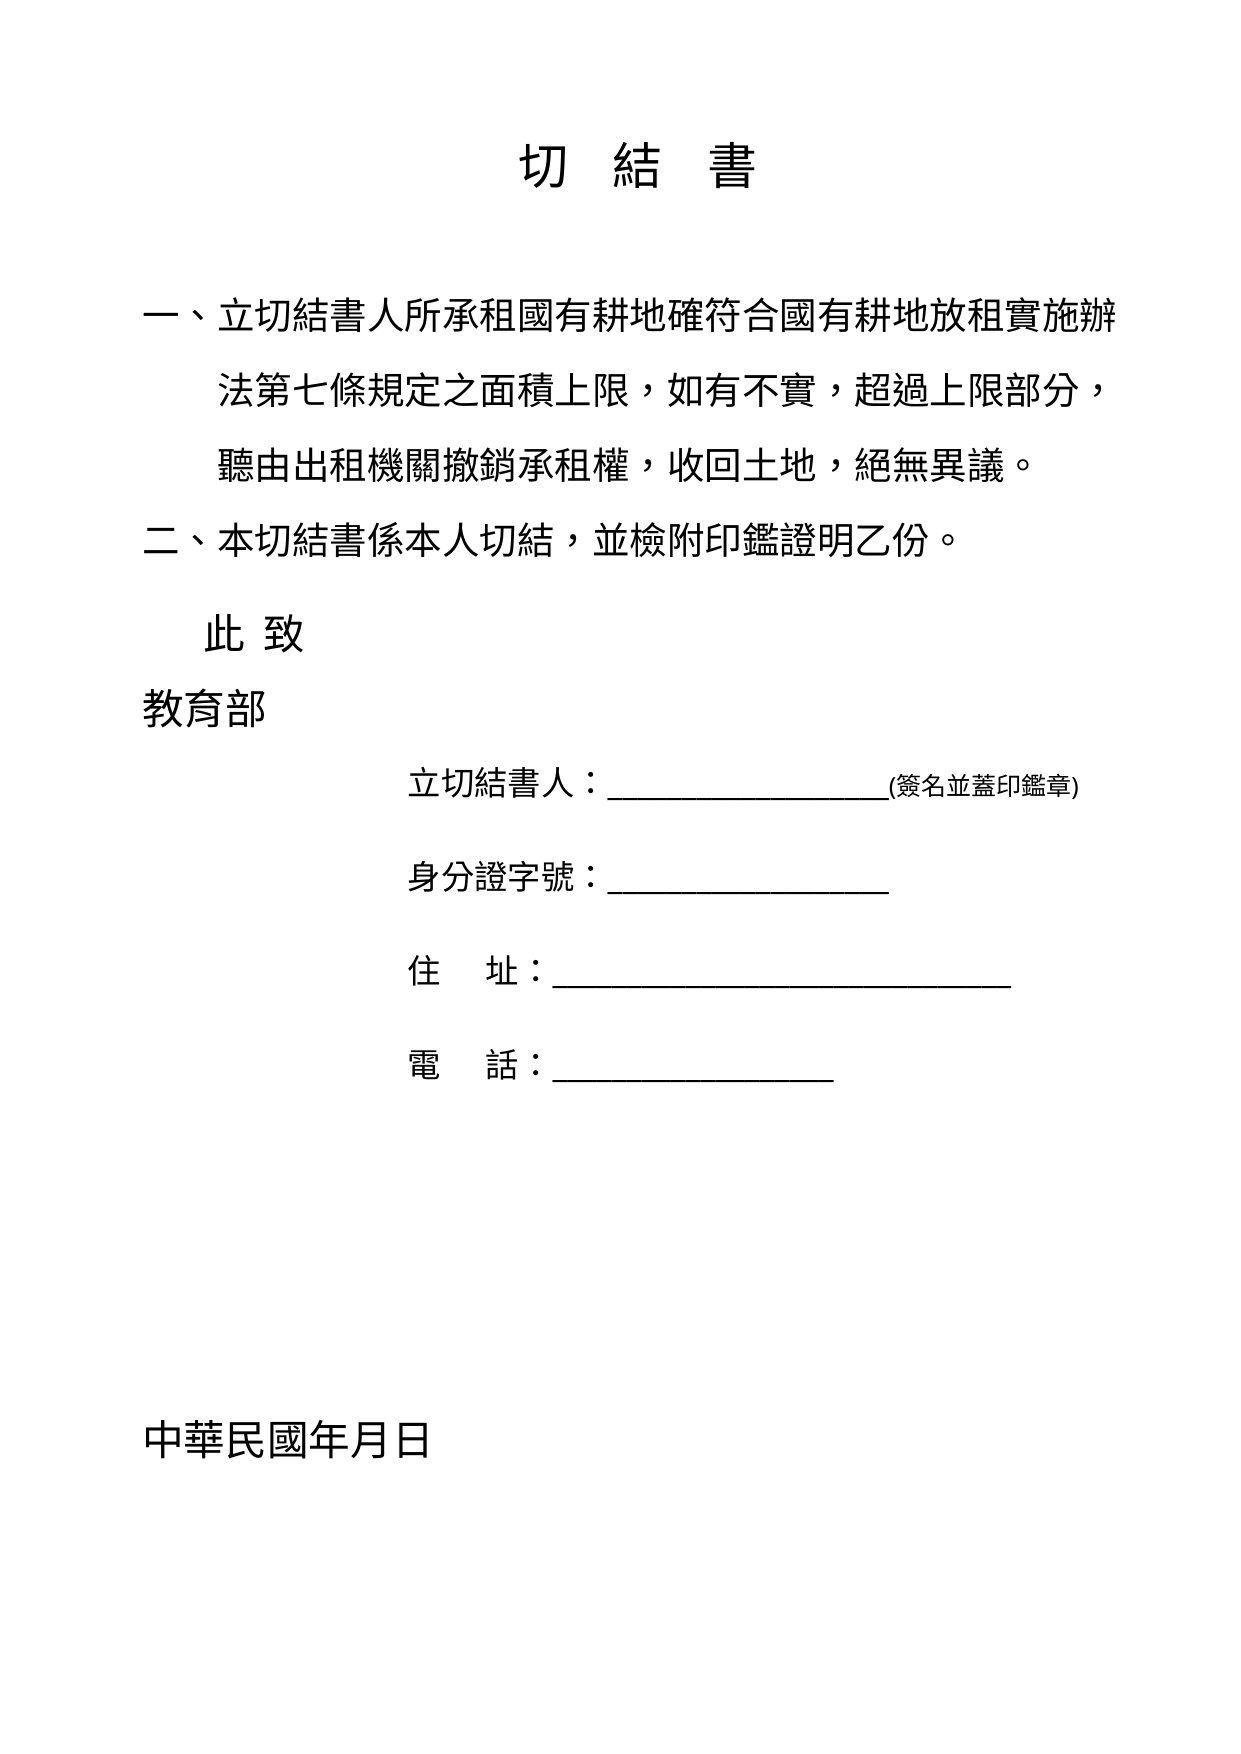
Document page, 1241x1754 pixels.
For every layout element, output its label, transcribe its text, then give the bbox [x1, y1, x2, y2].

text 切 結 書 [142, 119, 1134, 194]
text 電 話：___________________ [142, 1019, 1134, 1094]
text 中華民國年月日 [142, 1394, 1134, 1469]
text 一、立切結書人所承租國有耕地確符合國有耕地放租實施辦法第七條規定之面積上限，如有不實，超過上限部分，聽由出租機關撤銷承租權，收回土地，絕無異議。 [142, 269, 1134, 494]
text 立切結書人：___________________(簽名並蓋印鑑章) [142, 738, 1134, 813]
text 此 致 [142, 588, 1134, 663]
text 教育部 [142, 663, 1134, 738]
text 二、本切結書係本人切結，並檢附印鑑證明乙份。 [142, 494, 1134, 569]
text 身分證字號：___________________ [142, 831, 1134, 906]
text 住 址：_______________________________ [142, 925, 1134, 1000]
